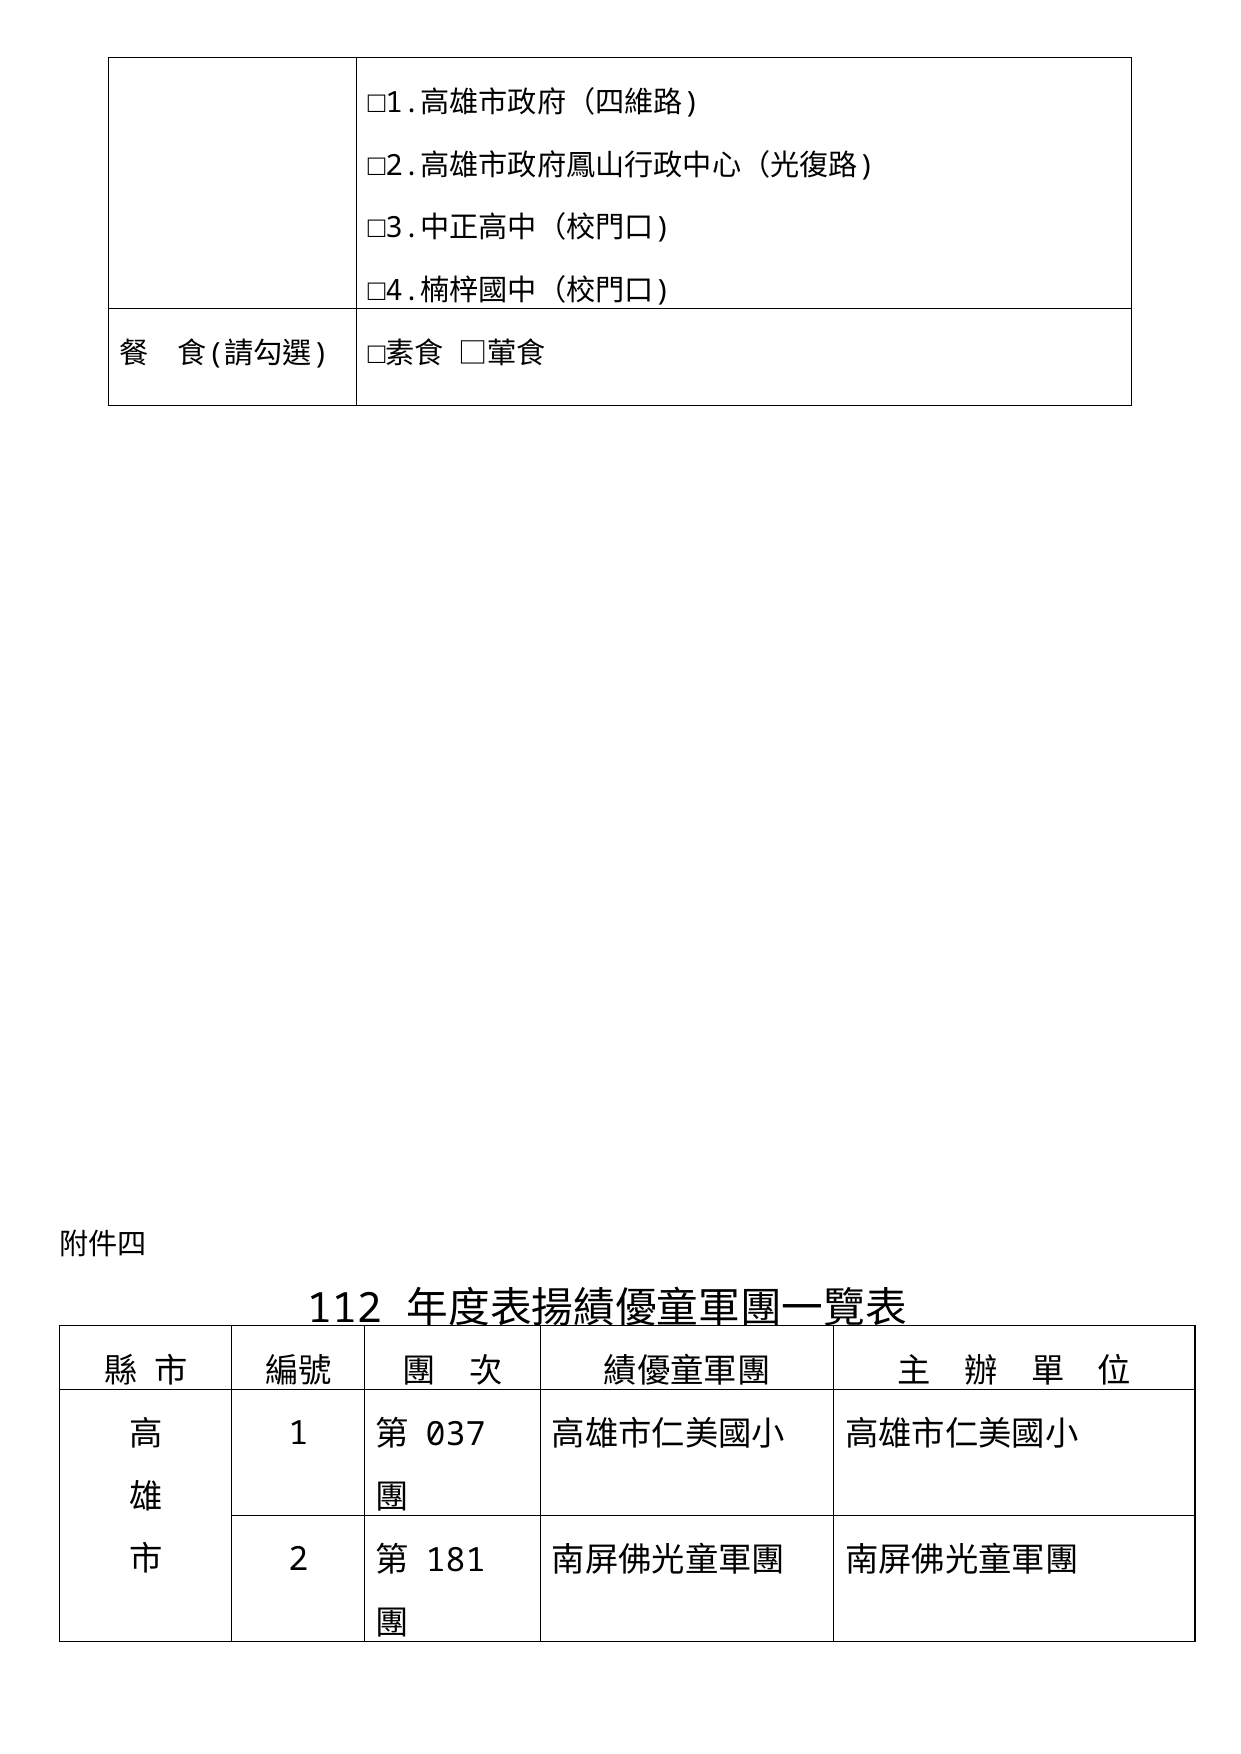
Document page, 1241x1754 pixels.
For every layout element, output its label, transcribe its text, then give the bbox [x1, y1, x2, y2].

table_header 績優童軍團 [541, 1326, 833, 1388]
table_cell 南屏佛光童軍團 [541, 1516, 833, 1641]
table_cell □1.高雄市政府（四維路) □2.高雄市政府鳳山行政中心（光復路) □3.中正高中（校門口) □4.楠梓國中（校門口) [357, 58, 1131, 308]
text 附件四 112 年度表揚績優童軍團一覽表 [59, 1200, 1196, 1325]
table_cell [1136, 57, 1235, 308]
table_header 主 辦 單 位 [834, 1326, 1194, 1388]
table_cell [108, 406, 1131, 1200]
table_cell [1131, 405, 1136, 1200]
table_cell [1136, 308, 1235, 405]
table_cell 高 雄 市 [60, 1390, 231, 1641]
table_cell 高雄市仁美國小 [541, 1390, 833, 1514]
table_cell 高雄市仁美國小 [834, 1390, 1194, 1514]
table_header 團 次 [365, 1326, 540, 1388]
table_cell 南屏佛光童軍團 [834, 1516, 1194, 1641]
table_cell 第 037 團 [365, 1390, 540, 1514]
table_cell 第 181 團 [365, 1516, 540, 1641]
table_cell [1132, 57, 1136, 308]
table_header 縣 市 [60, 1326, 231, 1388]
table_cell 1 [232, 1390, 364, 1514]
table_cell [1136, 405, 1235, 1200]
table_cell □素食 □葷食 [357, 309, 1131, 405]
table_cell 2 [232, 1516, 364, 1641]
table_header 編號 [232, 1326, 364, 1388]
table_cell 餐 食(請勾選) [109, 309, 356, 405]
table_cell [109, 58, 356, 308]
table_cell [1132, 308, 1136, 405]
